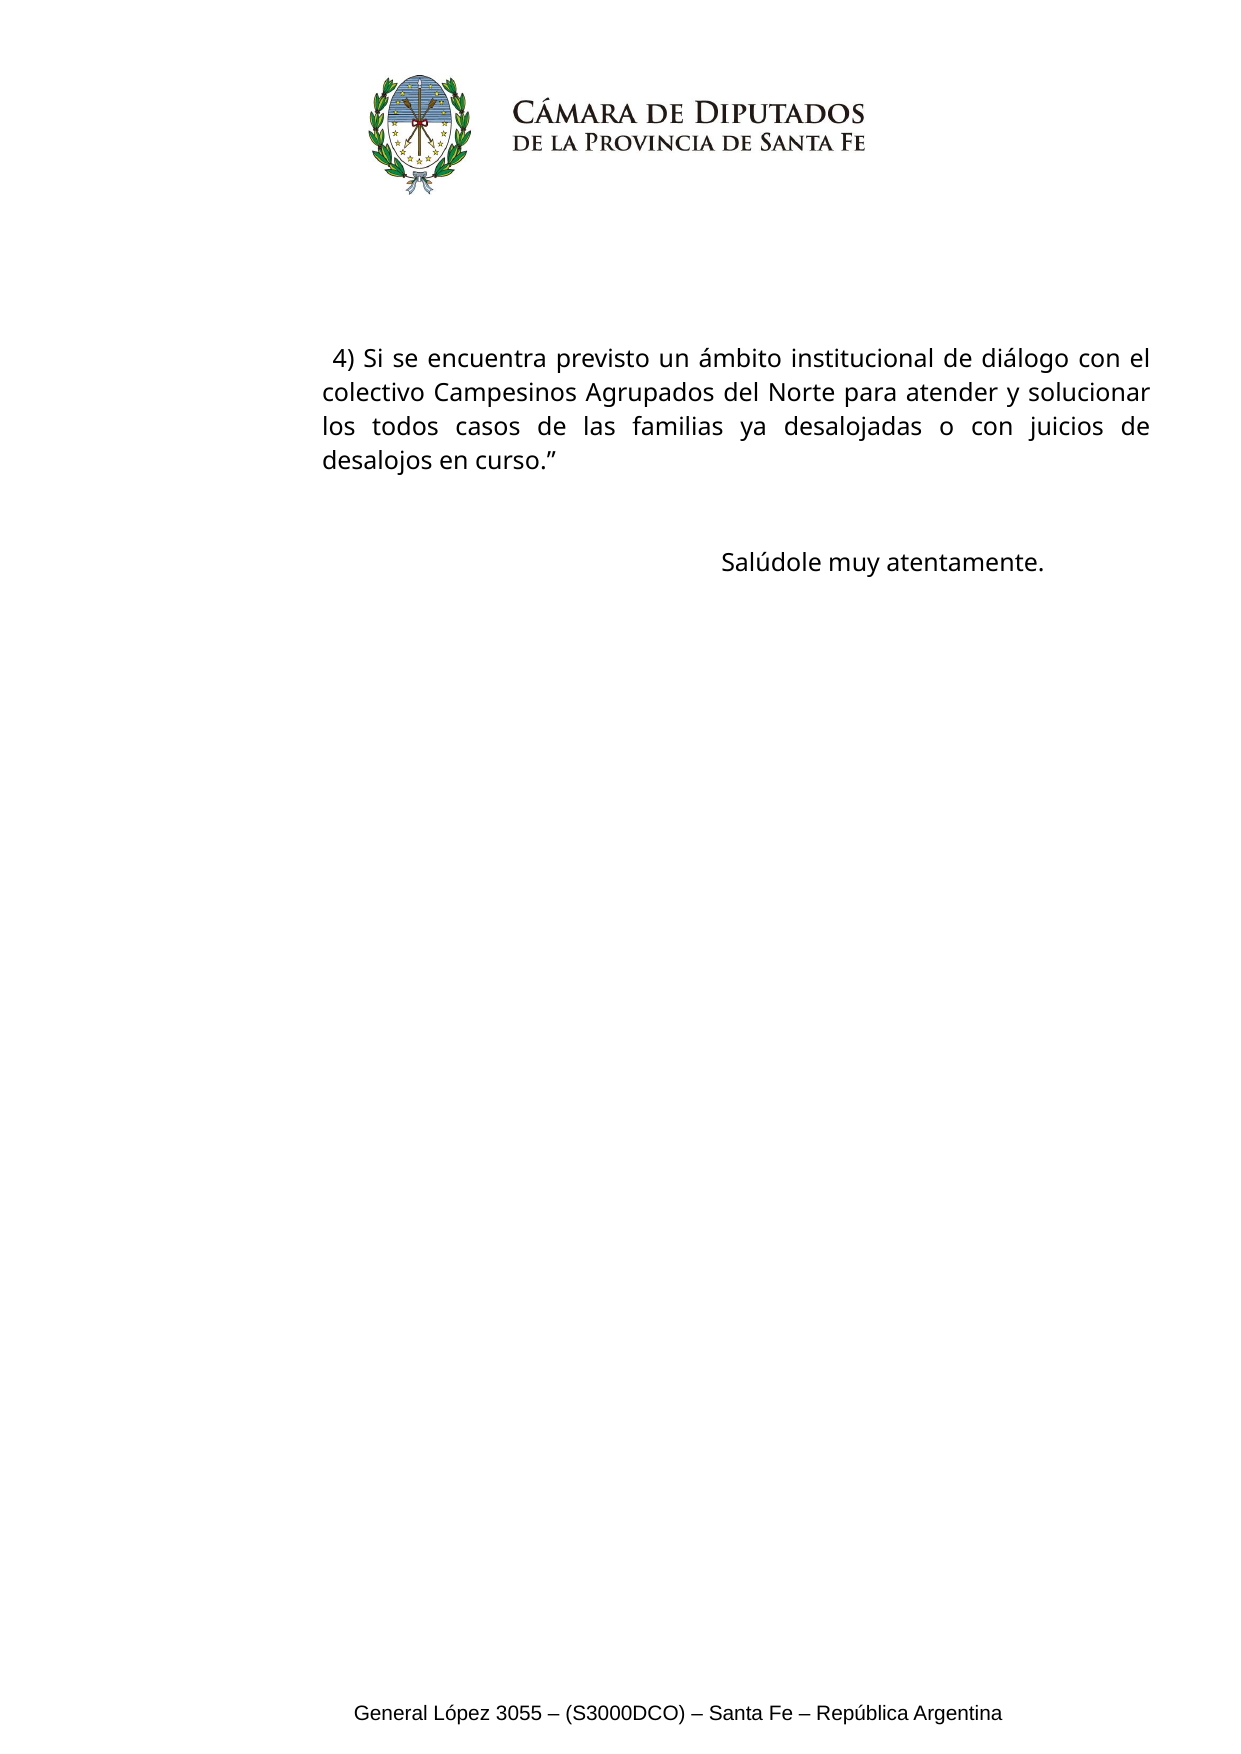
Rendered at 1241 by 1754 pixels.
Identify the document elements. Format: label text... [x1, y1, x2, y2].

picture [368, 75, 865, 199]
text Salúdole muy atentamente. [647, 544, 1152, 579]
text 4) Si se encuentra previsto un ámbito institucional de diálogo con el colectivo Campesinos Agrupados del Norte para atender y solucionar los todos casos de las familias ya desalojadas o con juicios de desalojos en curso.” [322, 340, 1152, 476]
